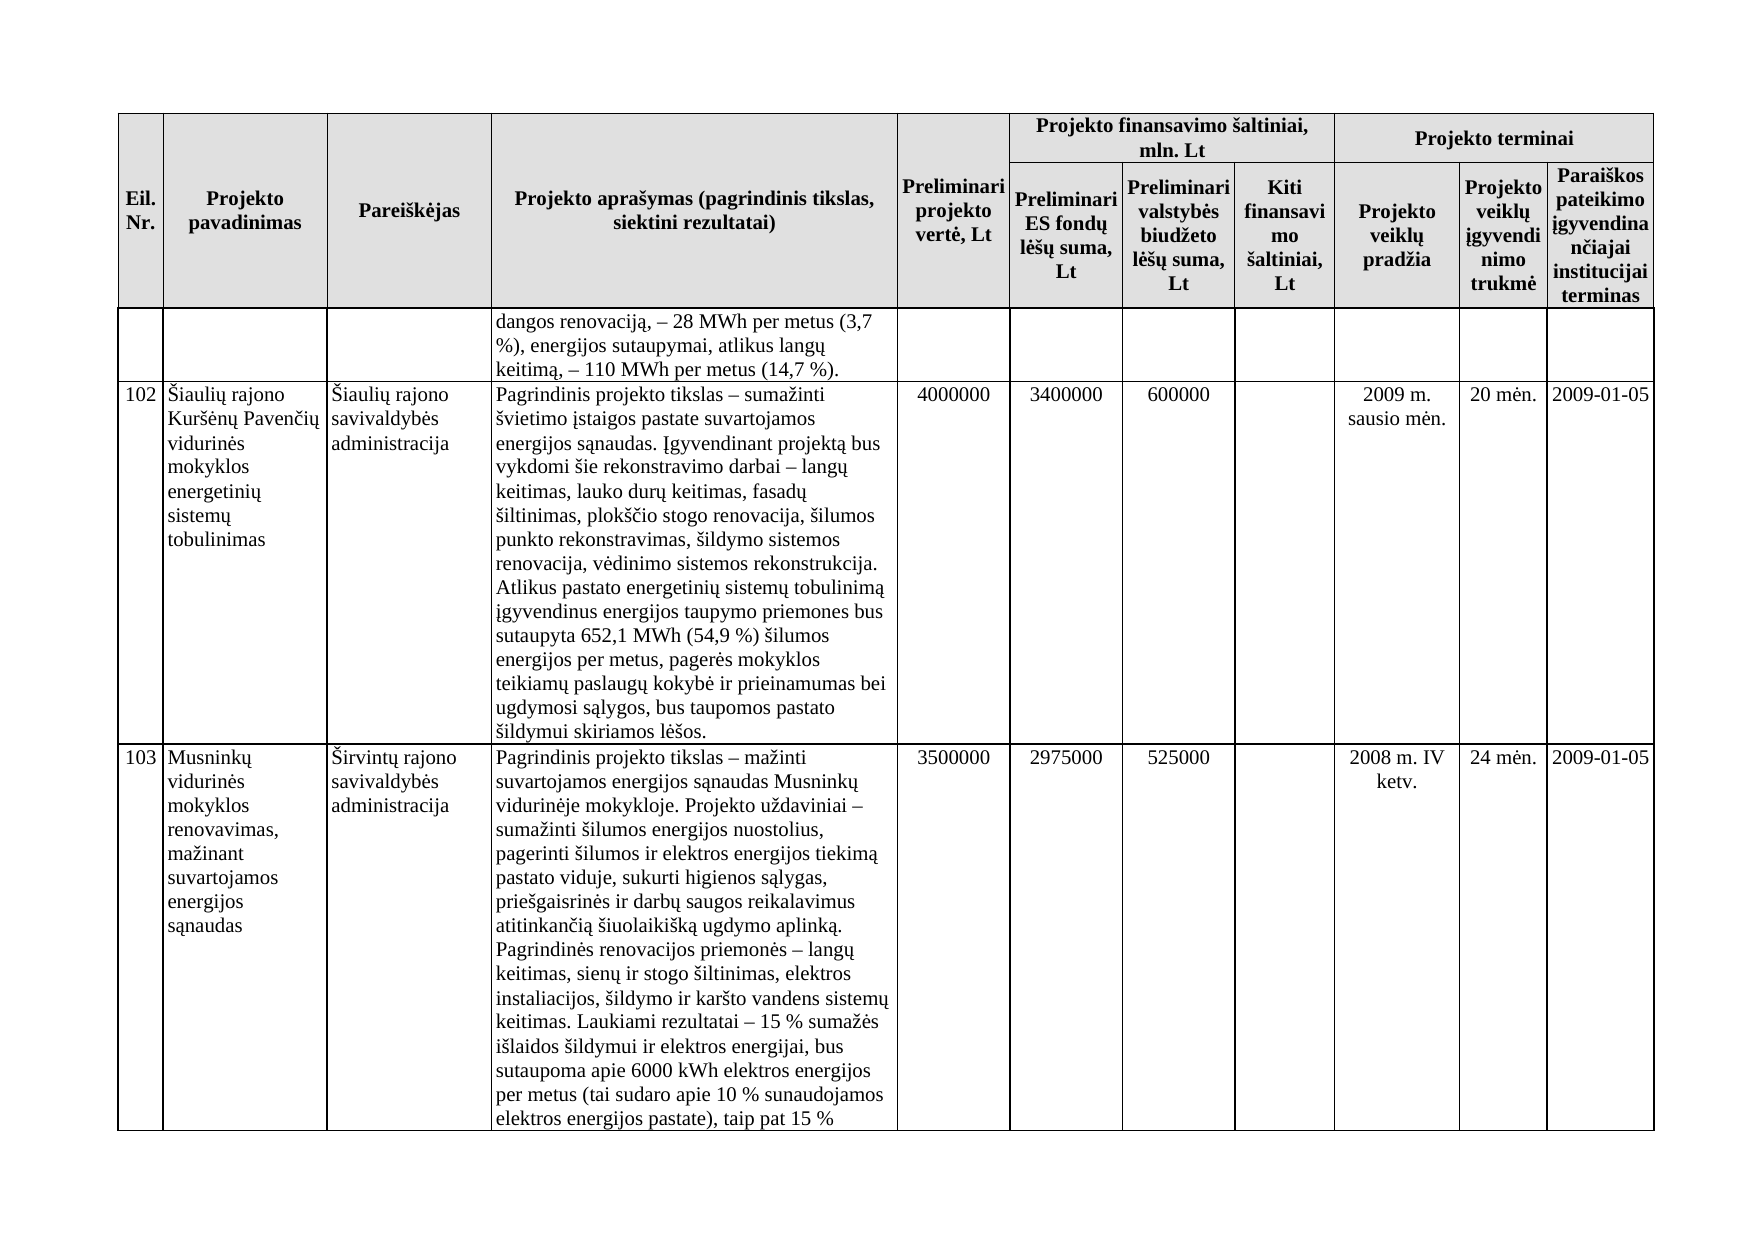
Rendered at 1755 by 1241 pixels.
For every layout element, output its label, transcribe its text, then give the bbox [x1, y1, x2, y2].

table_cell [898, 309, 1009, 381]
table_header Preliminari projekto vertė, Lt [898, 114, 1009, 307]
table_cell 4000000 [898, 382, 1009, 743]
table_cell Projekto veiklų pradžia [1335, 163, 1459, 307]
table_header Projekto terminai [1335, 114, 1653, 162]
table_cell 20 mėn. [1460, 382, 1546, 743]
table_header Projekto pavadinimas [164, 114, 327, 307]
table_cell 103 [119, 745, 162, 1130]
table_cell Širvintų rajono savivaldybės administracija [328, 745, 491, 1130]
table_cell 24 mėn. [1460, 745, 1546, 1130]
table_header Projekto aprašymas (pagrindinis tikslas, siektini rezultatai) [492, 114, 897, 307]
table_header Pareiškėjas [328, 114, 491, 307]
table_cell 3500000 [898, 745, 1009, 1130]
table_cell Musninkų vidurinės mokyklos renovavimas, mažinant suvartojamos energijos sąnaudas [164, 745, 326, 1130]
table_cell Šiaulių rajono Kuršėnų Pavenčių vidurinės mokyklos energetinių sistemų tobulinimas [164, 382, 326, 743]
table_cell [1011, 309, 1122, 381]
table_cell Preliminari valstybės biudžeto lėšų suma, Lt [1123, 163, 1234, 307]
table_header Eil. Nr. [119, 114, 163, 307]
table_cell [1236, 309, 1334, 381]
table_cell Pagrindinis projekto tikslas – sumažinti švietimo įstaigos pastate suvartojamos energijos sąnaudas. Įgyvendinant projektą bus vykdomi šie rekonstravimo darbai – langų keitimas, lauko durų keitimas, fasadų šiltinimas, plokščio stogo renovacija, šilumos punkto rekonstravimas, šildymo sistemos renovacija, vėdinimo sistemos rekonstrukcija. Atlikus pastato energetinių sistemų tobulinimą įgyvendinus energijos taupymo priemones bus sutaupyta 652,1 MWh (54,9 %) šilumos energijos per metus, pagerės mokyklos teikiamų paslaugų kokybė ir prieinamumas bei ugdymosi sąlygos, bus taupomos pastato šildymui skiriamos lėšos. [492, 382, 897, 743]
table_cell Preliminari ES fondų lėšų suma, Lt [1010, 163, 1122, 307]
table_cell 102 [119, 382, 162, 743]
table_cell 3400000 [1011, 382, 1122, 743]
table_cell [1335, 309, 1459, 381]
table_header Projekto finansavimo šaltiniai, mln. Lt [1010, 114, 1334, 162]
table_cell 2008 m. IV ketv. [1335, 745, 1459, 1130]
table_cell [328, 309, 491, 381]
table_cell Paraiškos pateikimo įgyvendinančiajai institucijai terminas [1548, 163, 1653, 307]
table_cell [1123, 309, 1234, 381]
table_cell [1460, 309, 1546, 381]
table_cell [119, 309, 162, 381]
table_cell [1236, 382, 1334, 743]
table_cell Projekto veiklų įgyvendinimo trukmė [1460, 163, 1547, 307]
table_cell [1548, 309, 1653, 381]
table_cell [164, 309, 326, 381]
table_cell Kiti finansavimo šaltiniai, Lt [1235, 163, 1334, 307]
table_cell dangos renovaciją, – 28 MWh per metus (3,7 %), energijos sutaupymai, atlikus langų keitimą, – 110 MWh per metus (14,7 %). [492, 309, 897, 381]
table_cell [1236, 745, 1334, 1130]
table_cell 525000 [1123, 745, 1234, 1130]
table_cell Pagrindinis projekto tikslas – mažinti suvartojamos energijos sąnaudas Musninkų vidurinėje mokykloje. Projekto uždaviniai – sumažinti šilumos energijos nuostolius, pagerinti šilumos ir elektros energijos tiekimą pastato viduje, sukurti higienos sąlygas, priešgaisrinės ir darbų saugos reikalavimus atitinkančią šiuolaikišką ugdymo aplinką. Pagrindinės renovacijos priemonės – langų keitimas, sienų ir stogo šiltinimas, elektros instaliacijos, šildymo ir karšto vandens sistemų keitimas. Laukiami rezultatai – 15 % sumažės išlaidos šildymui ir elektros energijai, bus sutaupoma apie 6000 kWh elektros energijos per metus (tai sudaro apie 10 % sunaudojamos elektros energijos pastate), taip pat 15 % [492, 745, 897, 1130]
table_cell Šiaulių rajono savivaldybės administracija [328, 382, 491, 743]
table_cell 2009 m. sausio mėn. [1335, 382, 1459, 743]
table_cell 600000 [1123, 382, 1234, 743]
table_cell 2009-01-05 [1548, 382, 1653, 743]
table_cell 2009-01-05 [1548, 745, 1653, 1130]
table_cell 2975000 [1011, 745, 1122, 1130]
